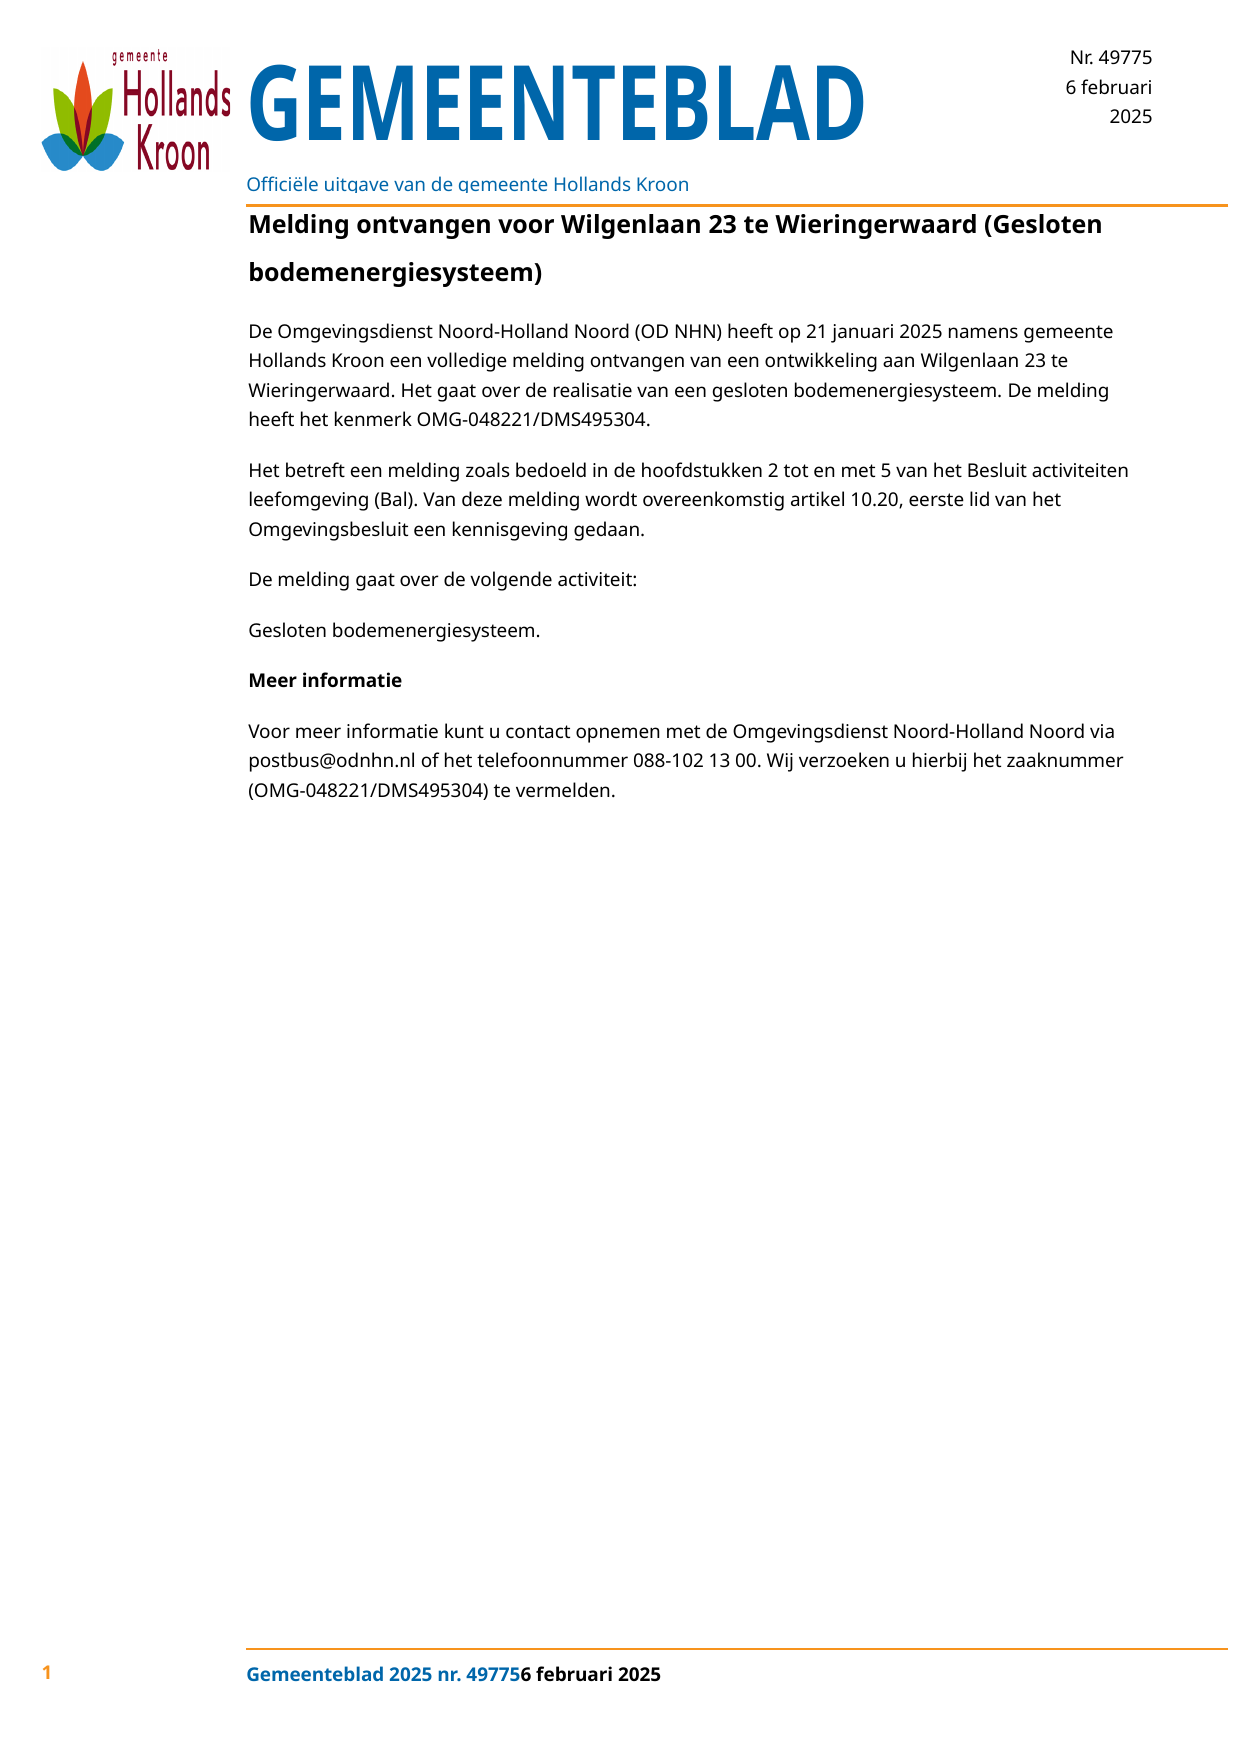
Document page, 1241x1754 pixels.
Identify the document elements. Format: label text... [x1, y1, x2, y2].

text Meer informatie [248, 667, 1152, 693]
text Voor meer informatie kunt u contact opnemen met de Omgevingsdienst Noord-Holland Noord via postbus@odnhn.nl of het telefoonnummer 088-102 13 00. Wij verzoeken u hierbij het zaaknummer (OMG-048221/DMS495304) te vermelden. [248, 718, 1152, 803]
picture [41, 47, 231, 172]
text De melding gaat over de volgende activiteit: [248, 567, 1152, 592]
text Melding ontvangen voor Wilgenlaan 23 te Wieringerwaard (Gesloten bodemenergiesysteem) [248, 207, 1152, 288]
text De Omgevingsdienst Noord-Holland Noord (OD NHN) heeft op 21 januari 2025 namens gemeente Hollands Kroon een volledige melding ontvangen van een ontwikkeling aan Wilgenlaan 23 te Wieringerwaard. Het gaat over de realisatie van een gesloten bodemenergiesysteem. De melding heeft het kenmerk OMG-048221/DMS495304. [248, 318, 1152, 432]
text Gesloten bodemenergiesysteem. [248, 617, 1152, 643]
text Het betreft een melding zoals bedoeld in de hoofdstukken 2 tot en met 5 van het Besluit activiteiten leefomgeving (Bal). Van deze melding wordt overeenkomstig artikel 10.20, eerste lid van het Omgevingsbesluit een kennisgeving gedaan. [248, 457, 1152, 542]
